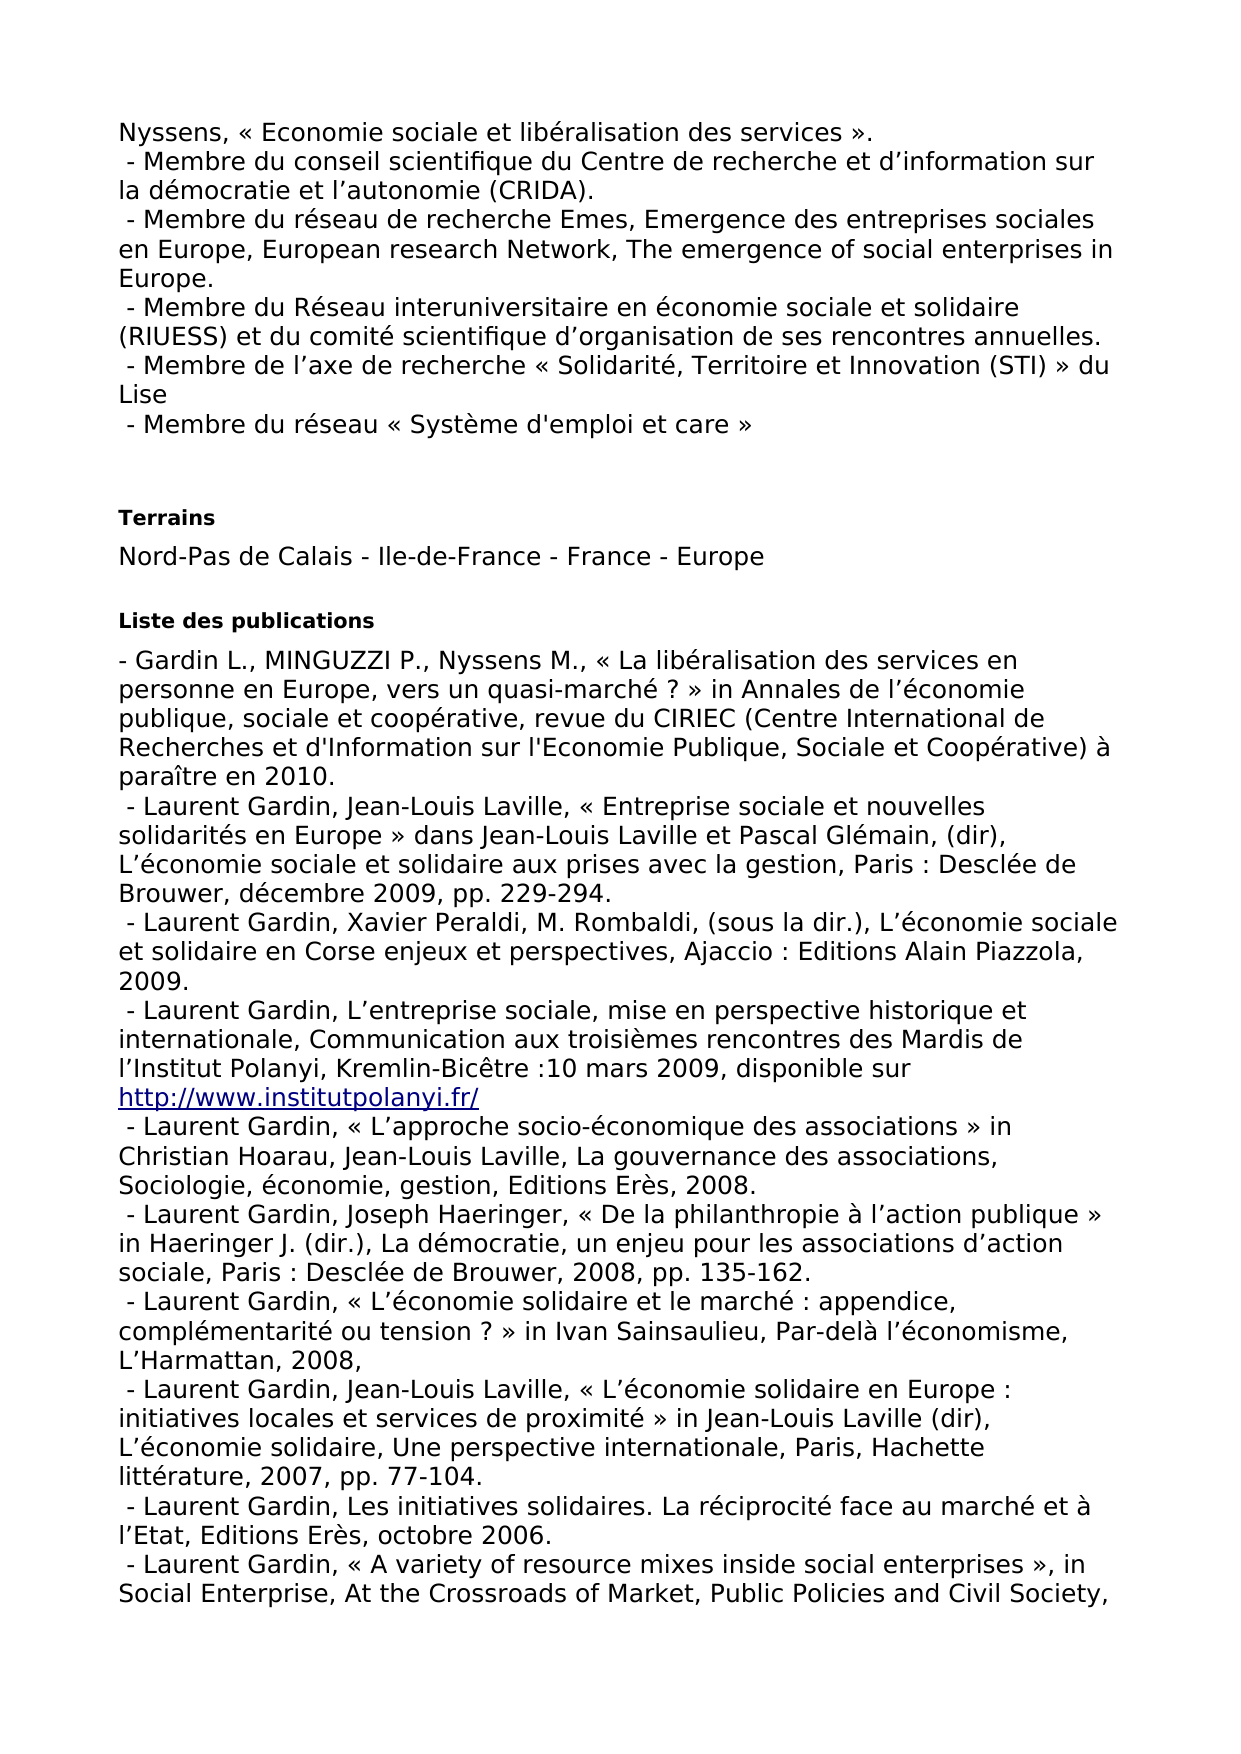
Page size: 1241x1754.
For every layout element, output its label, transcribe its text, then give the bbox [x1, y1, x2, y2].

text - Gardin L., MINGUZZI P., Nyssens M., « La libéralisation des services en personne en Europe, vers un quasi-marché ? » in Annales de l’économie publique, sociale et coopérative, revue du CIRIEC (Centre International de Recherches et d'Information sur l'Economie Publique, Sociale et Coopérative) à paraître en 2010. - Laurent Gardin, Jean-Louis Laville, « Entreprise sociale et nouvelles solidarités en Europe » dans Jean-Louis Laville et Pascal Glémain, (dir), L’économie sociale et solidaire aux prises avec la gestion, Paris : Desclée de Brouwer, décembre 2009, pp. 229-294. - Laurent Gardin, Xavier Peraldi, M. Rombaldi, (sous la dir.), L’économie sociale et solidaire en Corse enjeux et perspectives, Ajaccio : Editions Alain Piazzola, 2009. - Laurent Gardin, L’entreprise sociale, mise en perspective historique et internationale, Communication aux troisièmes rencontres des Mardis de l’Institut Polanyi, Kremlin-Bicêtre :10 mars 2009, disponible sur http://www.institutpolanyi.fr/ - Laurent Gardin, « L’approche socio-économique des associations » in Christian Hoarau, Jean-Louis Laville, La gouvernance des associations, Sociologie, économie, gestion, Editions Erès, 2008. - Laurent Gardin, Joseph Haeringer, « De la philanthropie à l’action publique » in Haeringer J. (dir.), La démocratie, un enjeu pour les associations d’action sociale, Paris : Desclée de Brouwer, 2008, pp. 135-162. - Laurent Gardin, « L’économie solidaire et le marché : appendice, complémentarité ou tension ? » in Ivan Sainsaulieu, Par-delà l’économisme, L’Harmattan, 2008, - Laurent Gardin, Jean-Louis Laville, « L’économie solidaire en Europe : initiatives locales et services de proximité » in Jean-Louis Laville (dir), L’économie solidaire, Une perspective internationale, Paris, Hachette littérature, 2007, pp. 77-104. - Laurent Gardin, Les initiatives solidaires. La réciprocité face au marché et à l’Etat, Editions Erès, octobre 2006. - Laurent Gardin, « A variety of resource mixes inside social enterprises », in Social Enterprise, At the Crossroads of Market, Public Policies and Civil Society, [118, 646, 1122, 1608]
subtitle Terrains [118, 506, 1122, 530]
subtitle Liste des publications [118, 609, 1122, 633]
text Nyssens, « Economie sociale et libéralisation des services ». - Membre du conseil scientifique du Centre de recherche et d’information sur la démocratie et l’autonomie (CRIDA). - Membre du réseau de recherche Emes, Emergence des entreprises sociales en Europe, European research Network, The emergence of social enterprises in Europe. - Membre du Réseau interuniversitaire en économie sociale et solidaire (RIUESS) et du comité scientifique d’organisation de ses rencontres annuelles. - Membre de l’axe de recherche « Solidarité, Territoire et Innovation (STI) » du Lise - Membre du réseau « Système d'emploi et care » [118, 118, 1122, 468]
text Nord-Pas de Calais - Ile-de-France - France - Europe [118, 542, 1122, 572]
